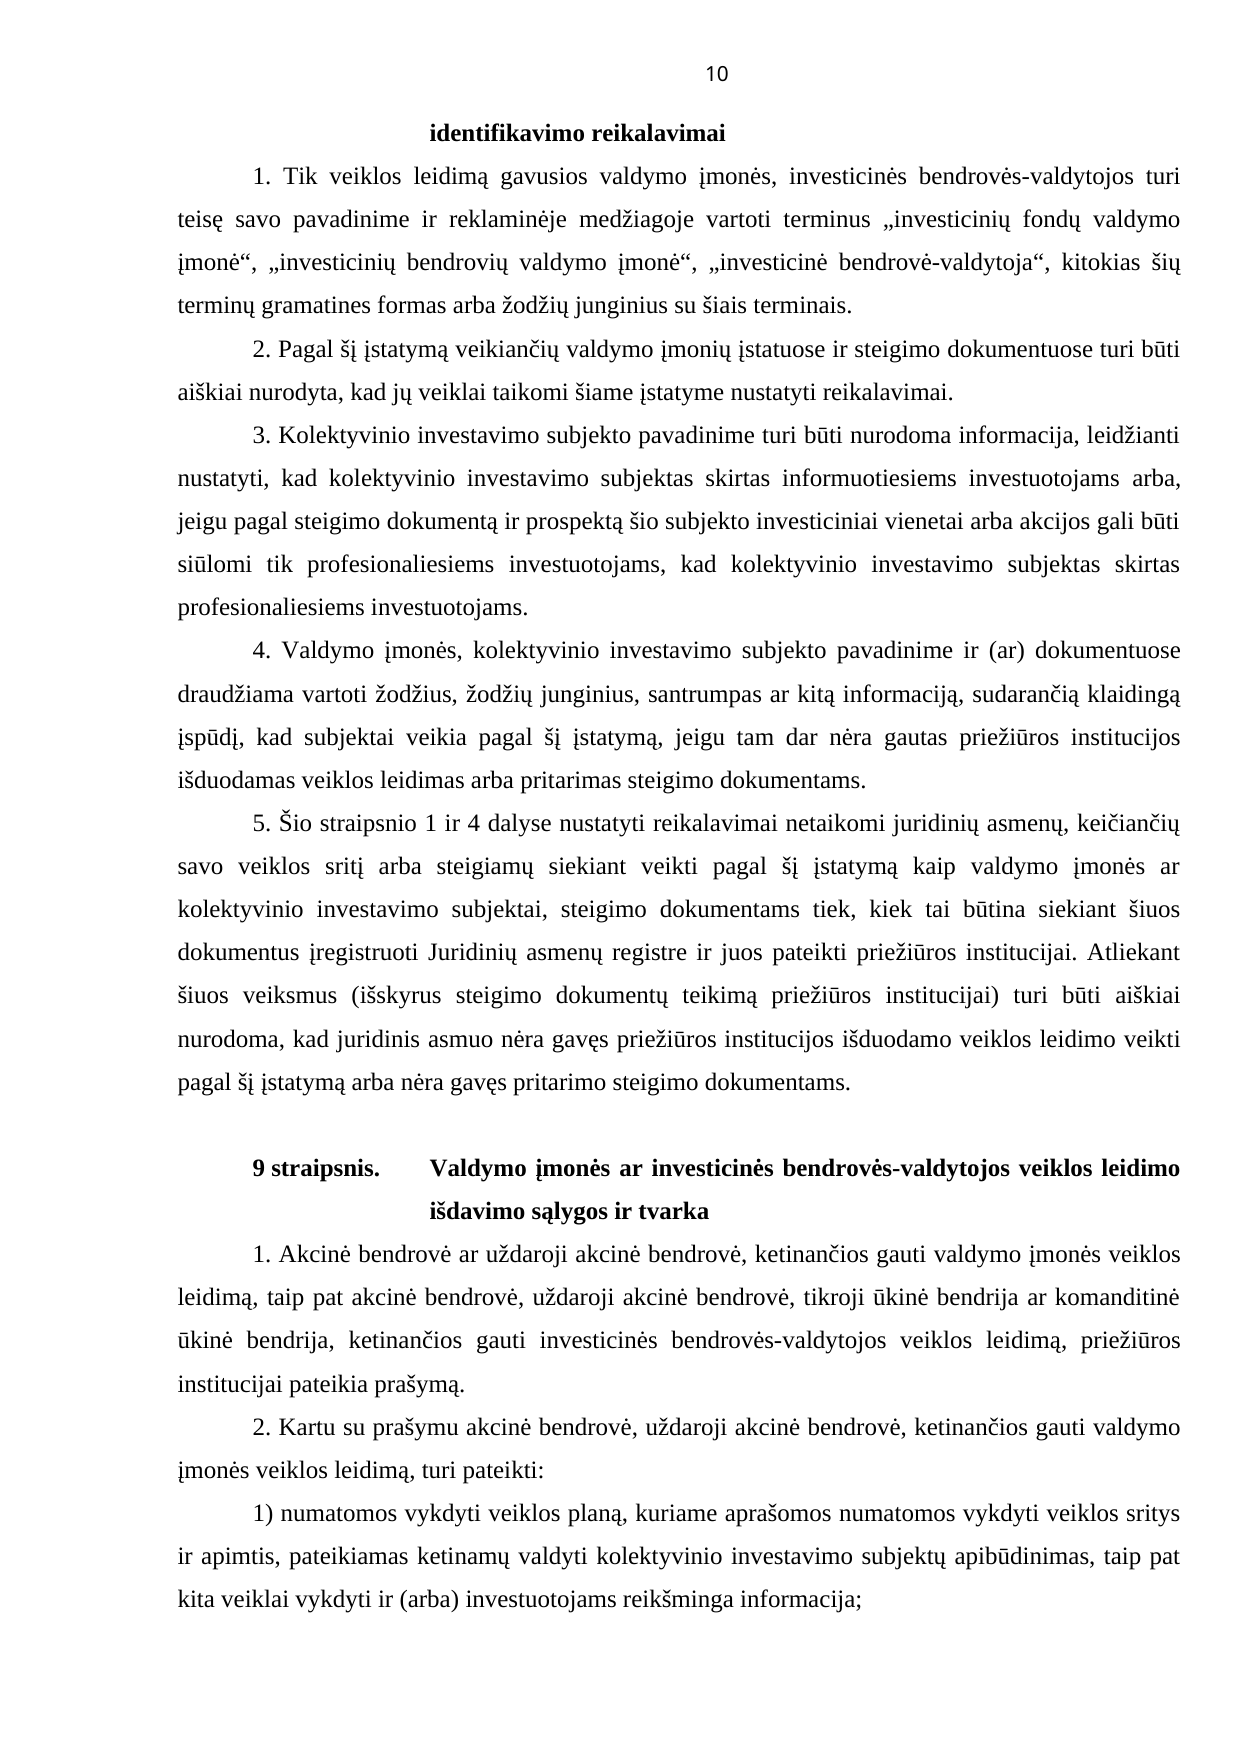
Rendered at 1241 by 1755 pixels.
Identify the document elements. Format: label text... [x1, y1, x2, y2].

text 1) numatomos vykdyti veiklos planą, kuriame aprašomos numatomos vykdyti veiklos sritys ir apimtis, pateikiamas ketinamų valdyti kolektyvinio investavimo subjektų apibūdinimas, taip pat kita veiklai vykdyti ir (arba) investuotojams reikšminga informacija; [177, 1498, 1181, 1613]
text 4. Valdymo įmonės, kolektyvinio investavimo subjekto pavadinime ir (ar) dokumentuose draudžiama vartoti žodžius, žodžių junginius, santrumpas ar kitą informaciją, sudarančią klaidingą įspūdį, kad subjektai veikia pagal šį įstatymą, jeigu tam dar nėra gautas priežiūros institucijos išduodamas veiklos leidimas arba pritarimas steigimo dokumentams. [177, 636, 1181, 794]
text 2. Kartu su prašymu akcinė bendrovė, uždaroji akcinė bendrovė, ketinančios gauti valdymo įmonės veiklos leidimą, turi pateikti: [177, 1412, 1181, 1484]
text 9 straipsnis. Valdymo įmonės ar investicinės bendrovės-valdytojos veiklos leidimo išdavimo sąlygos ir tvarka [252, 1153, 1181, 1225]
text 1. Tik veiklos leidimą gavusios valdymo įmonės, investicinės bendrovės-valdytojos turi teisę savo pavadinime ir reklaminėje medžiagoje vartoti terminus „investicinių fondų valdymo įmonė“, „investicinių bendrovių valdymo įmonė“, „investicinė bendrovė-valdytoja“, kitokias šių terminų gramatines formas arba žodžių junginius su šiais terminais. [177, 161, 1181, 319]
text 5. Šio straipsnio 1 ir 4 dalyse nustatyti reikalavimai netaikomi juridinių asmenų, keičiančių savo veiklos sritį arba steigiamų siekiant veikti pagal šį įstatymą kaip valdymo įmonės ar kolektyvinio investavimo subjektai, steigimo dokumentams tiek, kiek tai būtina siekiant šiuos dokumentus įregistruoti Juridinių asmenų registre ir juos pateikti priežiūros institucijai. Atliekant šiuos veiksmus (išskyrus steigimo dokumentų teikimą priežiūros institucijai) turi būti aiškiai nurodoma, kad juridinis asmuo nėra gavęs priežiūros institucijos išduodamo veiklos leidimo veikti pagal šį įstatymą arba nėra gavęs pritarimo steigimo dokumentams. [177, 808, 1181, 1096]
text 1. Akcinė bendrovė ar uždaroji akcinė bendrovė, ketinančios gauti valdymo įmonės veiklos leidimą, taip pat akcinė bendrovė, uždaroji akcinė bendrovė, tikroji ūkinė bendrija ar komanditinė ūkinė bendrija, ketinančios gauti investicinės bendrovės-valdytojos veiklos leidimą, priežiūros institucijai pateikia prašymą. [177, 1239, 1181, 1397]
text 2. Pagal šį įstatymą veikiančių valdymo įmonių įstatuose ir steigimo dokumentuose turi būti aiškiai nurodyta, kad jų veiklai taikomi šiame įstatyme nustatyti reikalavimai. [177, 334, 1181, 406]
text identifikavimo reikalavimai [252, 118, 1181, 147]
text 3. Kolektyvinio investavimo subjekto pavadinime turi būti nurodoma informacija, leidžianti nustatyti, kad kolektyvinio investavimo subjektas skirtas informuotiesiems investuotojams arba, jeigu pagal steigimo dokumentą ir prospektą šio subjekto investiciniai vienetai arba akcijos gali būti siūlomi tik profesionaliesiems investuotojams, kad kolektyvinio investavimo subjektas skirtas profesionaliesiems investuotojams. [177, 420, 1181, 621]
